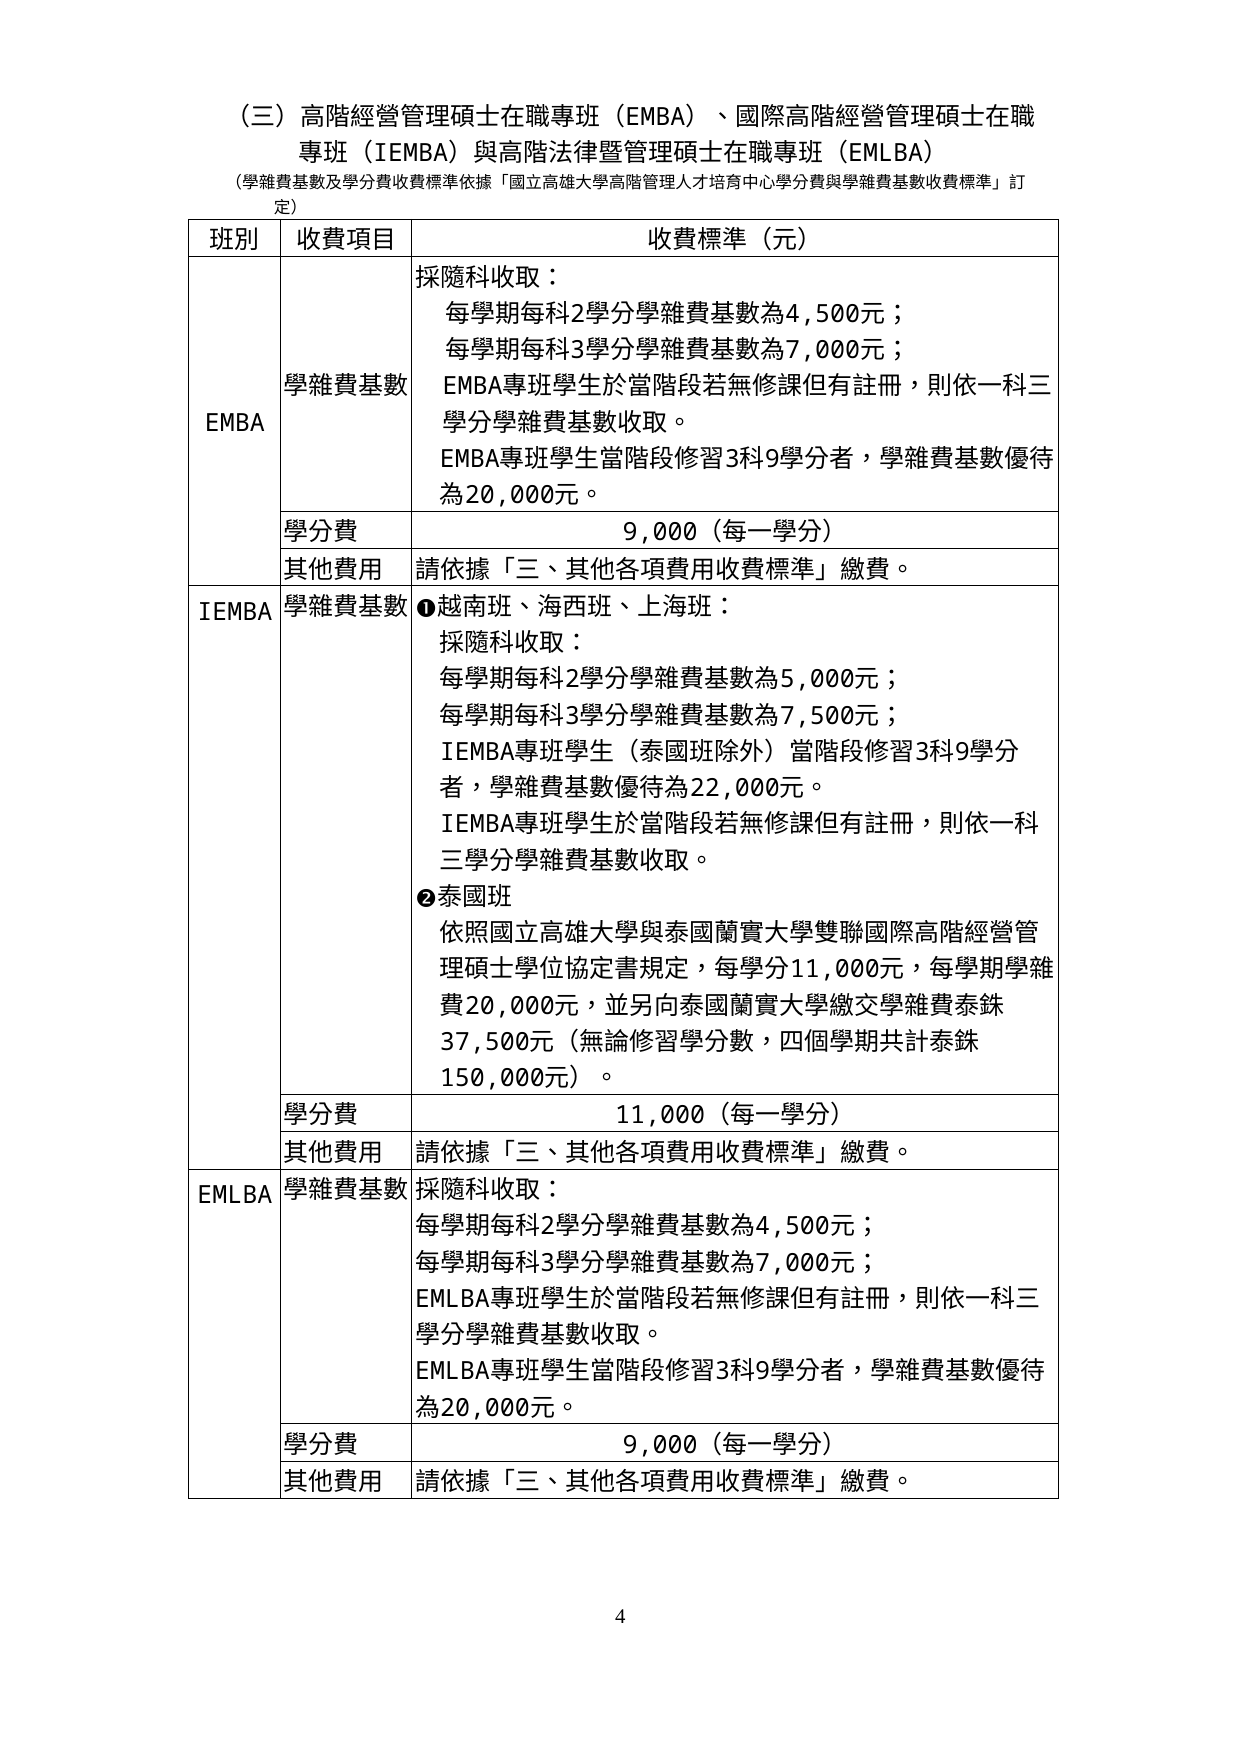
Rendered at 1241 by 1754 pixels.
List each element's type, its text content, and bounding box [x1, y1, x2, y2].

table_cell 學分費 [281, 1095, 411, 1131]
table_cell 越南班、海西班、上海班： 採隨科收取： 每學期每科2學分學雜費基數為5,000元； 每學期每科3學分學雜費基數為7,500元； IEMBA專班學生（泰國班除外）當階段修習3科9學分者，學雜費基數優待為22,000元。 IEMBA專班學生於當階段若無修課但有註冊，則依一科三學分學雜費基數收取。 泰國班 依照國立高雄大學與泰國蘭實大學雙聯國際高階經營管理碩士學位協定書規定，每學分11,000元，每學期學雜費20,000元，並另向泰國蘭實大學繳交學雜費泰銖37,500元（無論修習學分數，四個學期共計泰銖150,000元）。 [412, 586, 1058, 1094]
table_cell 採隨科收取： 每學期每科2學分學雜費基數為4,500元； 每學期每科3學分學雜費基數為7,000元； EMLBA專班學生於當階段若無修課但有註冊，則依一科三學分學雜費基數收取。 EMLBA專班學生當階段修習3科9學分者，學雜費基數優待為20,000元。 [412, 1170, 1058, 1423]
table_cell EMLBA [189, 1170, 280, 1498]
table_cell 採隨科收取： 每學期每科2學分學雜費基數為4,500元； 每學期每科3學分學雜費基數為7,000元； EMBA專班學生於當階段若無修課但有註冊，則依一科三學分學雜費基數收取。 EMBA專班學生當階段修習3科9學分者，學雜費基數優待為20,000元。 [412, 257, 1058, 511]
table_cell 其他費用 [281, 1462, 411, 1498]
table_cell 請依據「三、其他各項費用收費標準」繳費。 [412, 549, 1058, 585]
table_cell 學雜費基數 [281, 1170, 411, 1423]
table_cell 其他費用 [281, 549, 411, 585]
text （學雜費基數及學分費收費標準依據「國立高雄大學高階管理人才培育中心學分費與學雜費基數收費標準」訂定） [225, 169, 1053, 219]
table_header 收費標準（元） [412, 220, 1058, 256]
table_cell 11,000（每一學分） [412, 1095, 1058, 1131]
table_cell 請依據「三、其他各項費用收費標準」繳費。 [412, 1132, 1058, 1168]
table_cell 學雜費基數 [281, 257, 411, 511]
table_cell 9,000（每一學分） [412, 512, 1058, 548]
table_cell 學分費 [281, 1424, 411, 1461]
table_cell 9,000（每一學分） [412, 1424, 1058, 1461]
table_cell 學分費 [281, 512, 411, 548]
table_cell 請依據「三、其他各項費用收費標準」繳費。 [412, 1462, 1058, 1498]
table_header 收費項目 [281, 220, 411, 256]
table_cell 學雜費基數 [281, 586, 411, 1094]
table_cell 其他費用 [281, 1132, 411, 1168]
table_header 班別 [189, 220, 280, 256]
table_cell IEMBA [189, 586, 280, 1168]
table_cell EMBA [189, 257, 280, 585]
text （三）高階經營管理碩士在職專班（EMBA）、國際高階經營管理碩士在職專班（IEMBA）與高階法律暨管理碩士在職專班（EMLBA） [225, 96, 1053, 169]
